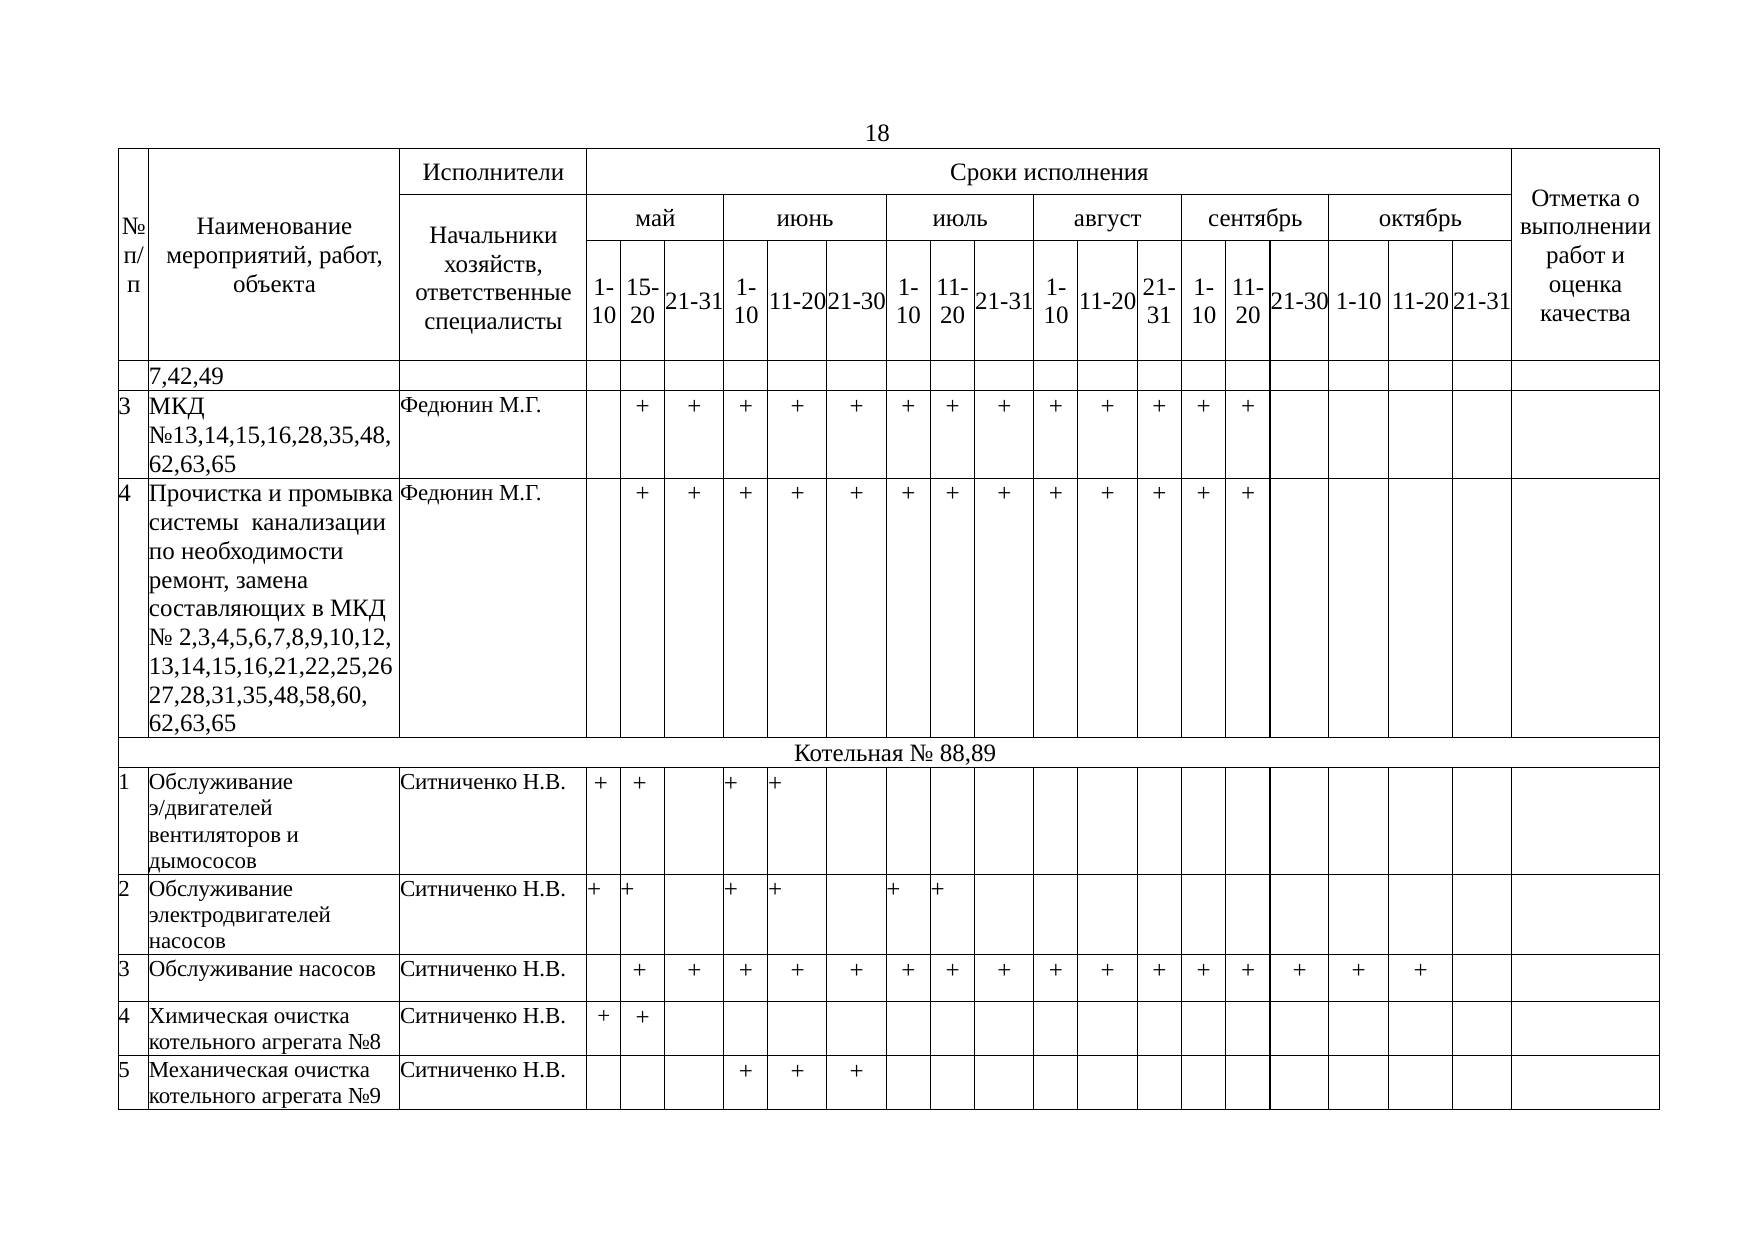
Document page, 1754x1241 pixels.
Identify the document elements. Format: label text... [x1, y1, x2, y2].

table_cell Химическая очистка котельного агрегата №8 [149, 1002, 399, 1055]
table_cell + [621, 391, 664, 477]
table_cell + [724, 391, 767, 477]
table_cell + [621, 1002, 664, 1055]
table_cell [1226, 768, 1269, 873]
table_cell + [621, 479, 664, 737]
table_cell 4 [119, 479, 148, 737]
table_cell + [724, 955, 767, 1001]
table_cell + [1271, 955, 1328, 1001]
table_cell + [1078, 479, 1137, 737]
table_cell + [1226, 391, 1269, 477]
table_cell 11-20 [1078, 241, 1137, 360]
table_cell + [665, 479, 723, 737]
table_cell + [587, 875, 620, 954]
table_cell [1226, 1002, 1269, 1055]
table_header Наименование мероприятий, работ, объекта [149, 149, 399, 360]
table_cell [1078, 875, 1137, 954]
table_cell + [975, 955, 1033, 1001]
table_cell + [665, 955, 723, 1001]
table_cell + [768, 479, 826, 737]
table_cell [1389, 361, 1452, 390]
table_cell + [1138, 955, 1181, 1001]
table_cell Обслуживание э/двигателей вентиляторов и дымососов [149, 768, 399, 873]
table_cell + [887, 391, 930, 477]
table_cell [1329, 479, 1388, 737]
table_cell [1226, 875, 1269, 954]
table_cell + [827, 955, 886, 1001]
table_header Исполнители [400, 149, 586, 193]
table_cell [1182, 1002, 1225, 1055]
table_cell + [931, 479, 974, 737]
table_cell [1329, 361, 1388, 390]
table_cell + [724, 875, 767, 954]
table_cell [1329, 1056, 1388, 1108]
table_cell + [1138, 479, 1181, 737]
table_cell [621, 1056, 664, 1108]
table_cell + [1034, 391, 1077, 477]
table_cell [887, 1056, 930, 1108]
table_cell + [768, 1056, 826, 1108]
table_cell Ситниченко Н.В. [400, 768, 586, 873]
table_cell [587, 361, 620, 390]
table_cell [768, 361, 826, 390]
table_cell [1512, 479, 1659, 737]
table_cell 11-20 [768, 241, 826, 360]
table_cell [1453, 479, 1511, 737]
table_cell [887, 361, 930, 390]
table_cell + [768, 875, 826, 954]
table_cell [1389, 391, 1452, 477]
table_cell [1034, 1056, 1077, 1108]
table_cell 2 [119, 875, 148, 954]
table_cell [1034, 875, 1077, 954]
table_cell 1-10 [887, 241, 930, 360]
table_cell [1389, 875, 1452, 954]
table_cell [1389, 1002, 1452, 1055]
table_cell + [1182, 955, 1225, 1001]
table_cell [1138, 1002, 1181, 1055]
table_cell 21-30 [1271, 241, 1328, 360]
table_cell 21-31 [1453, 241, 1511, 360]
table_cell + [621, 875, 664, 954]
table_cell + [1226, 479, 1269, 737]
table_cell [1453, 391, 1511, 477]
table_cell Обслуживание насосов [149, 955, 399, 1001]
table_cell [975, 768, 1033, 873]
table_cell [400, 361, 586, 390]
table_cell + [1078, 391, 1137, 477]
table_cell + [621, 955, 664, 1001]
table_cell [827, 768, 886, 873]
table_cell + [1226, 955, 1269, 1001]
table_cell [1271, 361, 1328, 390]
table_cell [1271, 479, 1328, 737]
table_cell [1512, 955, 1659, 1001]
table_cell 5 [119, 1056, 148, 1108]
table_cell + [768, 391, 826, 477]
table_cell [768, 1002, 826, 1055]
table_cell [587, 1056, 620, 1108]
table_cell 15-20 [621, 241, 664, 360]
table_cell [975, 875, 1033, 954]
table_cell 1-10 [1034, 241, 1077, 360]
table_cell 1-10 [724, 241, 767, 360]
table_cell [587, 955, 620, 1001]
table_cell [1453, 955, 1511, 1001]
table_cell 11-20 [1389, 241, 1452, 360]
table_cell [1329, 768, 1388, 873]
table_cell [1226, 361, 1269, 390]
table_cell + [975, 479, 1033, 737]
table_cell 1 [119, 768, 148, 873]
table_cell Федюнин М.Г. [400, 391, 586, 477]
table_cell [1389, 479, 1452, 737]
table_cell + [1329, 955, 1388, 1001]
table_cell Прочистка и промывка системы канализации по необходимости ремонт, замена составляющих в МКД № 2,3,4,5,6,7,8,9,10,12, 13,14,15,16,21,22,25,2627,28,31,35,48,58,60, 62,63,65 [149, 479, 399, 737]
table_cell [119, 361, 148, 390]
table_cell [975, 1056, 1033, 1108]
table_cell [724, 361, 767, 390]
table_cell [827, 1002, 886, 1055]
table_cell [1389, 768, 1452, 873]
table_cell Обслуживание электродвигателей насосов [149, 875, 399, 954]
table_cell [1138, 1056, 1181, 1108]
table_cell + [724, 1056, 767, 1108]
table_cell 1-10 [587, 241, 620, 360]
table_cell + [587, 768, 620, 873]
table_cell [1512, 1002, 1659, 1055]
table_cell [1453, 875, 1511, 954]
table_cell [1182, 875, 1225, 954]
table_cell июль [887, 195, 1033, 240]
table_cell [1078, 1056, 1137, 1108]
table_cell [665, 1056, 723, 1108]
table_cell + [1138, 391, 1181, 477]
table_cell [1078, 768, 1137, 873]
table_cell 3 [119, 955, 148, 1001]
table_cell + [1078, 955, 1137, 1001]
table_cell 1-10 [1182, 241, 1225, 360]
table_header № п/п [119, 149, 148, 360]
table_cell [587, 479, 620, 737]
table_cell [665, 361, 723, 390]
table_cell [1329, 875, 1388, 954]
table_cell [1271, 391, 1328, 477]
table_cell [1389, 1056, 1452, 1108]
table_cell + [931, 875, 974, 954]
table_cell + [887, 479, 930, 737]
table_cell июнь [724, 195, 886, 240]
table_cell [1182, 768, 1225, 873]
table_cell 21-31 [975, 241, 1033, 360]
table_cell + [1034, 955, 1077, 1001]
table_cell 11-20 [1226, 241, 1269, 360]
table_cell [1512, 391, 1659, 477]
table_cell [1271, 875, 1328, 954]
table_cell август [1034, 195, 1181, 240]
table_cell сентябрь [1182, 195, 1328, 240]
table_cell [1271, 1056, 1328, 1108]
table_cell [1453, 768, 1511, 873]
table_cell + [768, 955, 826, 1001]
table_cell 21-31 [1138, 241, 1181, 360]
table_cell [1271, 768, 1328, 873]
table_cell октябрь [1329, 195, 1511, 240]
table_cell [931, 1002, 974, 1055]
table_cell [1138, 875, 1181, 954]
table_cell + [827, 1056, 886, 1108]
table_cell 7,42,49 [149, 361, 399, 390]
table_cell + [1182, 479, 1225, 737]
table_cell [931, 768, 974, 873]
table_cell [665, 1002, 723, 1055]
table_cell [1329, 391, 1388, 477]
table_cell 21-30 [827, 241, 886, 360]
table_cell [1453, 361, 1511, 390]
table_cell + [931, 391, 974, 477]
table_header Отметка о выполнении работ и оценка качества [1512, 149, 1659, 360]
table_cell [887, 1002, 930, 1055]
table_cell [1512, 875, 1659, 954]
table_cell + [1034, 479, 1077, 737]
table_cell 21-31 [665, 241, 723, 360]
table_cell [1271, 1002, 1328, 1055]
table_cell [975, 1002, 1033, 1055]
table_cell [587, 391, 620, 477]
table_cell + [724, 479, 767, 737]
table_cell Начальники хозяйств, ответственные специалисты [400, 195, 586, 360]
table_cell Федюнин М.Г. [400, 479, 586, 737]
table_cell 11-20 [931, 241, 974, 360]
table_cell [1138, 768, 1181, 873]
table_cell + [1182, 391, 1225, 477]
table_cell [931, 1056, 974, 1108]
table_cell [665, 768, 723, 873]
table_cell май [587, 195, 723, 240]
table_cell [975, 361, 1033, 390]
table_cell [1182, 1056, 1225, 1108]
table_cell [931, 361, 974, 390]
table_cell + [827, 479, 886, 737]
table_cell Котельная № 88,89 [119, 738, 1659, 767]
table_cell [827, 361, 886, 390]
table_cell МКД №13,14,15,16,28,35,48,62,63,65 [149, 391, 399, 477]
table_cell [1512, 361, 1659, 390]
table_cell [1453, 1056, 1511, 1108]
table_cell [1078, 1002, 1137, 1055]
table_cell + [621, 768, 664, 873]
table_cell [1034, 361, 1077, 390]
table_cell [1182, 361, 1225, 390]
table_cell + [887, 875, 930, 954]
table_cell [1453, 1002, 1511, 1055]
table_cell [827, 875, 886, 954]
table_cell Ситниченко Н.В. [400, 1056, 586, 1108]
table_cell 1-10 [1329, 241, 1388, 360]
table_cell [1138, 361, 1181, 390]
table_cell + [665, 391, 723, 477]
table_cell [1329, 1002, 1388, 1055]
table_header Сроки исполнения [587, 149, 1511, 193]
table_cell [665, 875, 723, 954]
table_cell + [827, 391, 886, 477]
table_cell [1512, 768, 1659, 873]
table_cell + [887, 955, 930, 1001]
table_cell Ситниченко Н.В. [400, 875, 586, 954]
table_cell [1512, 1056, 1659, 1108]
table_cell [1078, 361, 1137, 390]
table_cell [1226, 1056, 1269, 1108]
table_cell [621, 361, 664, 390]
table_cell Ситниченко Н.В. [400, 955, 586, 1001]
table_cell [724, 1002, 767, 1055]
table_cell + [1389, 955, 1452, 1001]
table_cell [887, 768, 930, 873]
table_cell Ситниченко Н.В. [400, 1002, 586, 1055]
table_cell [1034, 768, 1077, 873]
table_cell 4 [119, 1002, 148, 1055]
table_cell + [724, 768, 767, 873]
table_cell + [768, 768, 826, 873]
table_cell [1034, 1002, 1077, 1055]
table_cell + [975, 391, 1033, 477]
table_cell 3 [119, 391, 148, 477]
table_cell + [587, 1002, 620, 1055]
table_cell + [931, 955, 974, 1001]
table_cell Механическая очистка котельного агрегата №9 [149, 1056, 399, 1108]
